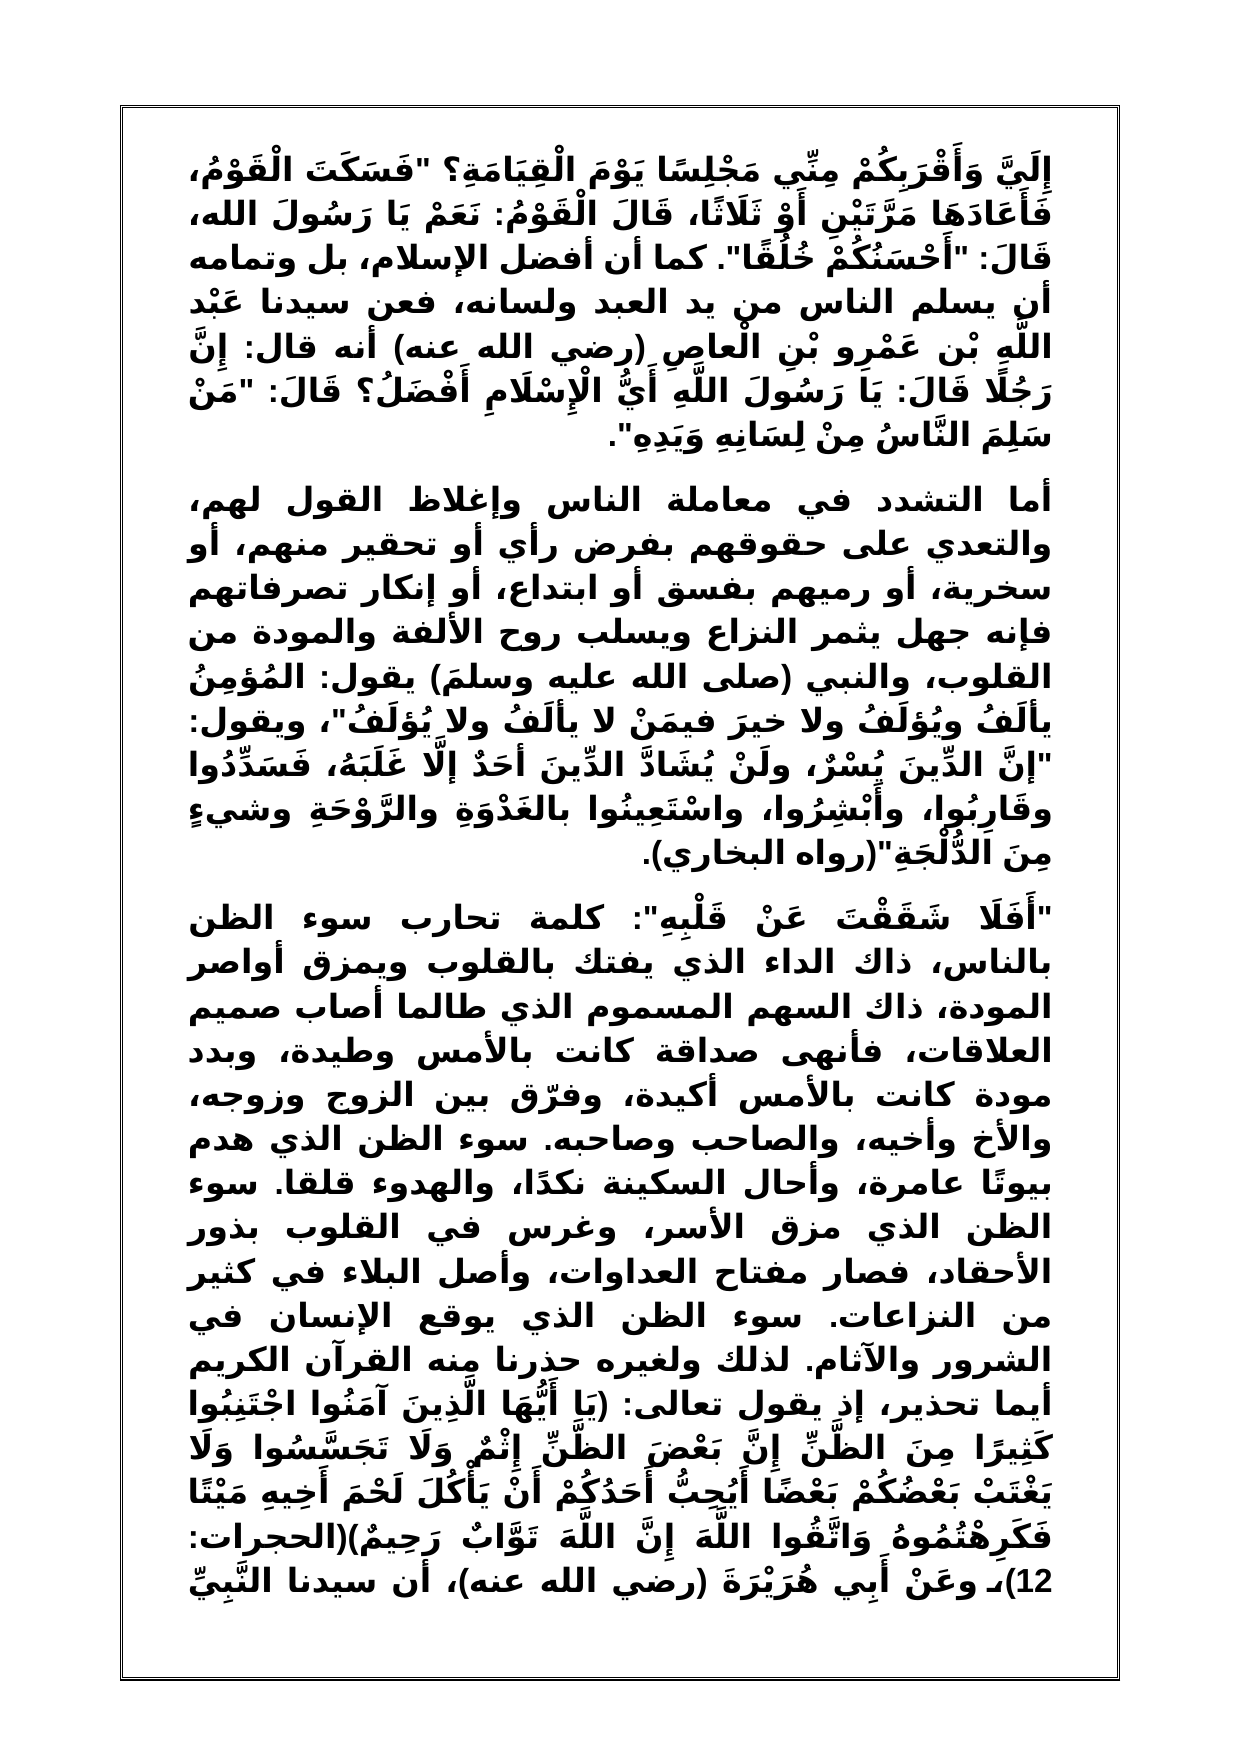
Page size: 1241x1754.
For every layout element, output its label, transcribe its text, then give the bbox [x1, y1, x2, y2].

text "أَفَلَا شَقَقْتَ عَنْ قَلْبِهِ": كلمة تحارب سوء الظن بالناس، ذاك الداء الذي يفتك بالقلوب ويمزق أواصر المودة، ذاك السهم المسموم الذي طالما أصاب صميم العلاقات، فأنهى صداقة كانت بالأمس وطيدة، وبدد مودة كانت بالأمس أكيدة، وفرّق بين الزوج وزوجه، والأخ وأخيه، والصاحب وصاحبه. سوء الظن الذي هدم بيوتًا عامرة، وأحال السكينة نكدًا، والهدوء قلقا. سوء الظن الذي مزق الأسر، وغرس في القلوب بذور الأحقاد، فصار مفتاح العداوات، وأصل البلاء في كثير من النزاعات. سوء الظن الذي يوقع الإنسان في الشرور والآثام. لذلك ولغيره حذرنا منه القرآن الكريم أيما تحذير، إذ يقول تعالى: (يَا أَيُّهَا الَّذِينَ آمَنُوا اجْتَنِبُوا كَثِيرًا مِنَ الظَّنِّ إِنَّ بَعْضَ الظَّنِّ إِثْمٌ وَلَا تَجَسَّسُوا وَلَا يَغْتَبْ بَعْضُكُمْ بَعْضًا أَيُحِبُّ أَحَدُكُمْ أَنْ يَأْكُلَ لَحْمَ أَخِيهِ مَيْتًا فَكَرِهْتُمُوهُ وَاتَّقُوا اللَّهَ إِنَّ اللَّهَ تَوَّابٌ رَحِيمٌ)(الحجرات: 12)، وعَنْ أَبِي هُرَيْرَةَ (رضي الله عنه)، أن سيدنا النَّبِيِّ (صَلَّى اللهُ عَلَيْهِ وَسَلَّمَ) قَالَ: "إِيَّاكُمْ وَالظَّنَّ، فَإِنَّ الظَّنَّ أَكْذَبُ الحَدِيثِ" (رواه البخاري ومسلم). [187, 898, 1053, 1599]
text "أَفَلَا شَقَقْتَ عَنْ قَلْبِهِ": كلمة تشير إلى معان جليلة، ومبادئ عظيمة، فتشير في معناها إلى مدى اهتمام الإسلام بمعاني الأخوة والترابط والتآلف، بعيدا عن التباغض والتنازع، إذ يقول الحبيب النبي (صلى الله عليه وسلمَ): "لا تحاسَدُوا، ولا تناجَشُوا، ولا تباغَضُوا ولا تدابَرُوا، ولا يبِعْ بعضُكمْ على بيعِ بعضٍ، وكُونُوا عبادَ اللهِ إخوانًا، المسلِمُ أخُو المسلِمِ، لا يَظلِمُهُ ولا يَخذُلُهُ، ولا يَحقِرُهُ، التَّقْوى ههُنا – وأشارَ إلى صدْرِهِ – بِحسْبِ امْرِئٍ من الشَّرِّ أنْ يَحقِرَ أخاهُ المسلِمَ، كلُّ المسلِمِ على المسلِمِ حرامٌ، دمُهُ، ومالُهُ، وعِرضُهُ". فالإسلام دين في جوهره ورسالته، وأحكامه وتشريعاته، وجملته وتفصيله؛ يجمع ولا يفرق، يوحد ولا يشتت، يقوي ولا يضعف، يبنى ولا يهدم، رحمة كله، تيسير كله، إنسانية كله، سماحة كله؛ فلما سئل سيدنا النبي (صلى الله عليه وسلمَ) عن أفضل الإيمان؟ قال "الصَّبر والسَّماحة" (رواه أحمد والبيهقي). بل وجعل أحب الناس إلى الله أنفعهم للناس، كما قال "أَحَبُّ النَّاسِ إِلَى اللَّهِ أَنْفَعُهُمْ لِلنَّاسِ". كما جعل أكمل المؤمنين إيمانا أحسنهم خلقا، فقد قال (صلى الله عليه وسلمَ): "أَلَا أُخْبِرُكُمْ بِأَحَبِّكُمْ إِلَيَّ وَأَقْرَبِكُمْ مِنِّي مَجْلِسًا يَوْمَ الْقِيَامَةِ؟ "فَسَكَتَ الْقَوْمُ، فَأَعَادَهَا مَرَّتَيْنِ أَوْ ثَلَاثًا، قَالَ الْقَوْمُ: نَعَمْ يَا رَسُولَ الله، قَالَ: "أَحْسَنُكُمْ خُلُقًا". كما أن أفضل الإسلام، بل وتمامه أن يسلم الناس من يد العبد ولسانه، فعن سيدنا عَبْد اللَّهِ بْن عَمْرِو بْنِ الْعاصِ (رضي الله عنه) أنه قال: إِنَّ رَجُلًا قَالَ: يَا رَسُولَ اللَّهِ أَيُّ الْإِسْلَامِ أَفْضَلُ؟ قَالَ: "مَنْ سَلِمَ النَّاسُ مِنْ لِسَانِهِ وَيَدِهِ". [187, 150, 1053, 453]
text أما التشدد في معاملة الناس وإغلاظ القول لهم، والتعدي على حقوقهم بفرض رأي أو تحقير منهم، أو سخرية، أو رميهم بفسق أو ابتداع، أو إنكار تصرفاتهم فإنه جهل يثمر النزاع ويسلب روح الألفة والمودة من القلوب، والنبي (صلى الله عليه وسلمَ) يقول: المُؤمِنُ يألَفُ ويُؤلَفُ ولا خيرَ فيمَنْ لا يألَفُ ولا يُؤلَفُ"، ويقول: "إنَّ الدِّينَ يُسْرٌ، ولَنْ يُشَادَّ الدِّينَ أحَدٌ إلَّا غَلَبَهُ، فَسَدِّدُوا وقَارِبُوا، وأَبْشِرُوا، واسْتَعِينُوا بالغَدْوَةِ والرَّوْحَةِ وشيءٍ مِنَ الدُّلْجَةِ"(رواه البخاري). [187, 480, 1053, 872]
